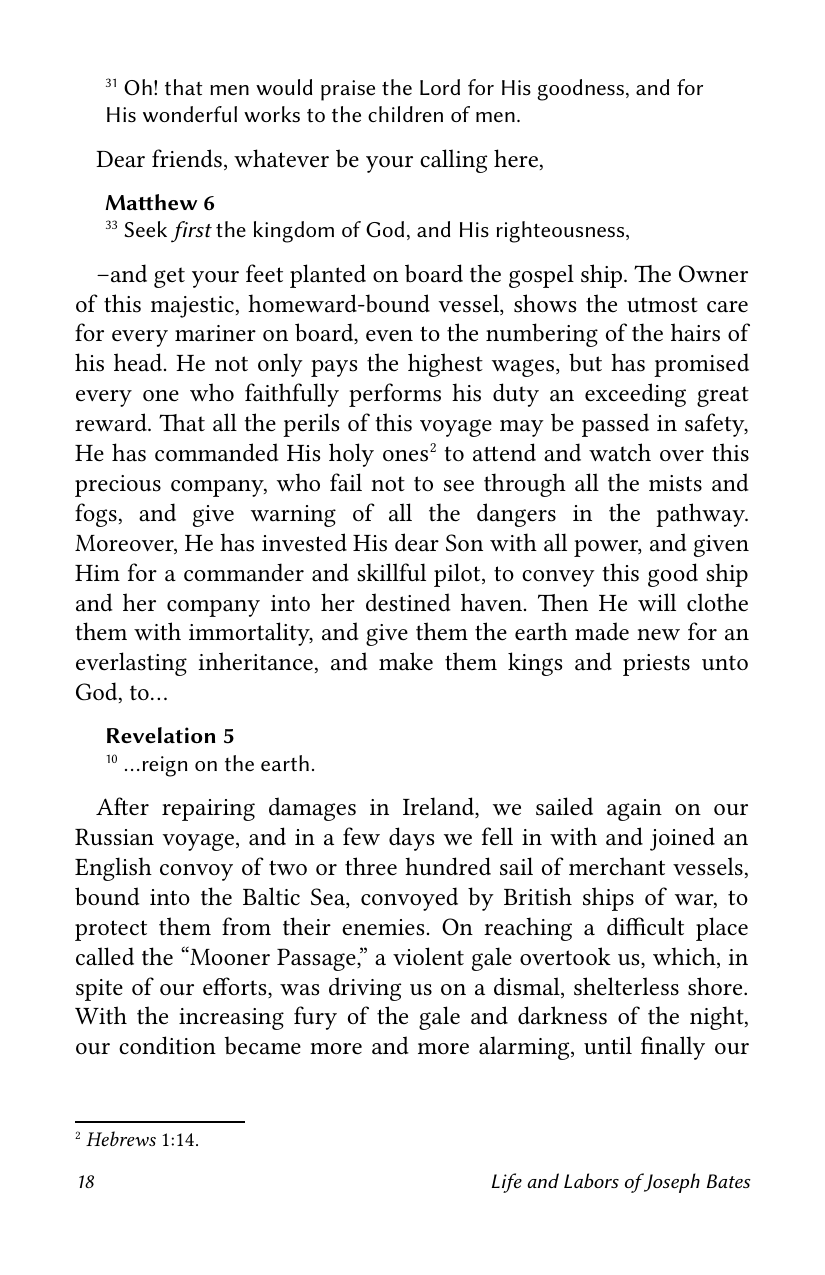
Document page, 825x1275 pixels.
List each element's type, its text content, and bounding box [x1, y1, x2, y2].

text Revelation 5 [105, 723, 750, 749]
text After repairing damages in Ireland, we sailed again on our Russian voyage, and in a few days we fell in with and joined an English convoy of two or three hundred sail of merchant vessels, bound into the Baltic Sea, convoyed by British ships of war, to protect them from their enemies. On reaching a difficult place called the “Mooner Passage,” a violent gale overtook us, which, in spite of our efforts, was driving us on a dismal, shelterless shore. With the increasing fury of the gale and darkness of the night, our condition became more and more alarming, until finally our [75, 793, 750, 1061]
text Dear friends, whatever be your calling here, [75, 145, 750, 173]
text 33 Seek first the kingdom of God, and His righteousness, [105, 217, 720, 243]
text –and get your feet planted on board the gospel ship. The Owner of this majestic, homeward-bound vessel, shows the utmost care for every mariner on board, even to the numbering of the hairs of his head. He not only pays the highest wages, but has promised every one who faithfully performs his duty an exceeding great reward. That all the perils of this voyage may be passed in safety, He has commanded His holy ones to attend and watch over this precious company, who fail not to see through all the mists and fogs, and give warning of all the dangers in the pathway. Moreover, He has invested His dear Son with all power, and given Him for a commander and skillful pilot, to convey this good ship and her company into her destined haven. Then He will clothe them with immortality, and give them the earth made new for an everlasting inheritance, and make them kings and priests unto God, to… [75, 260, 750, 707]
text Matthew 6 [105, 190, 750, 216]
text 10 ...reign on the earth. [105, 751, 720, 777]
text 31 Oh! that men would praise the Lord for His goodness, and for His wonderful works to the children of men. [105, 75, 720, 128]
text Hebrews 1:14. [75, 1128, 750, 1152]
